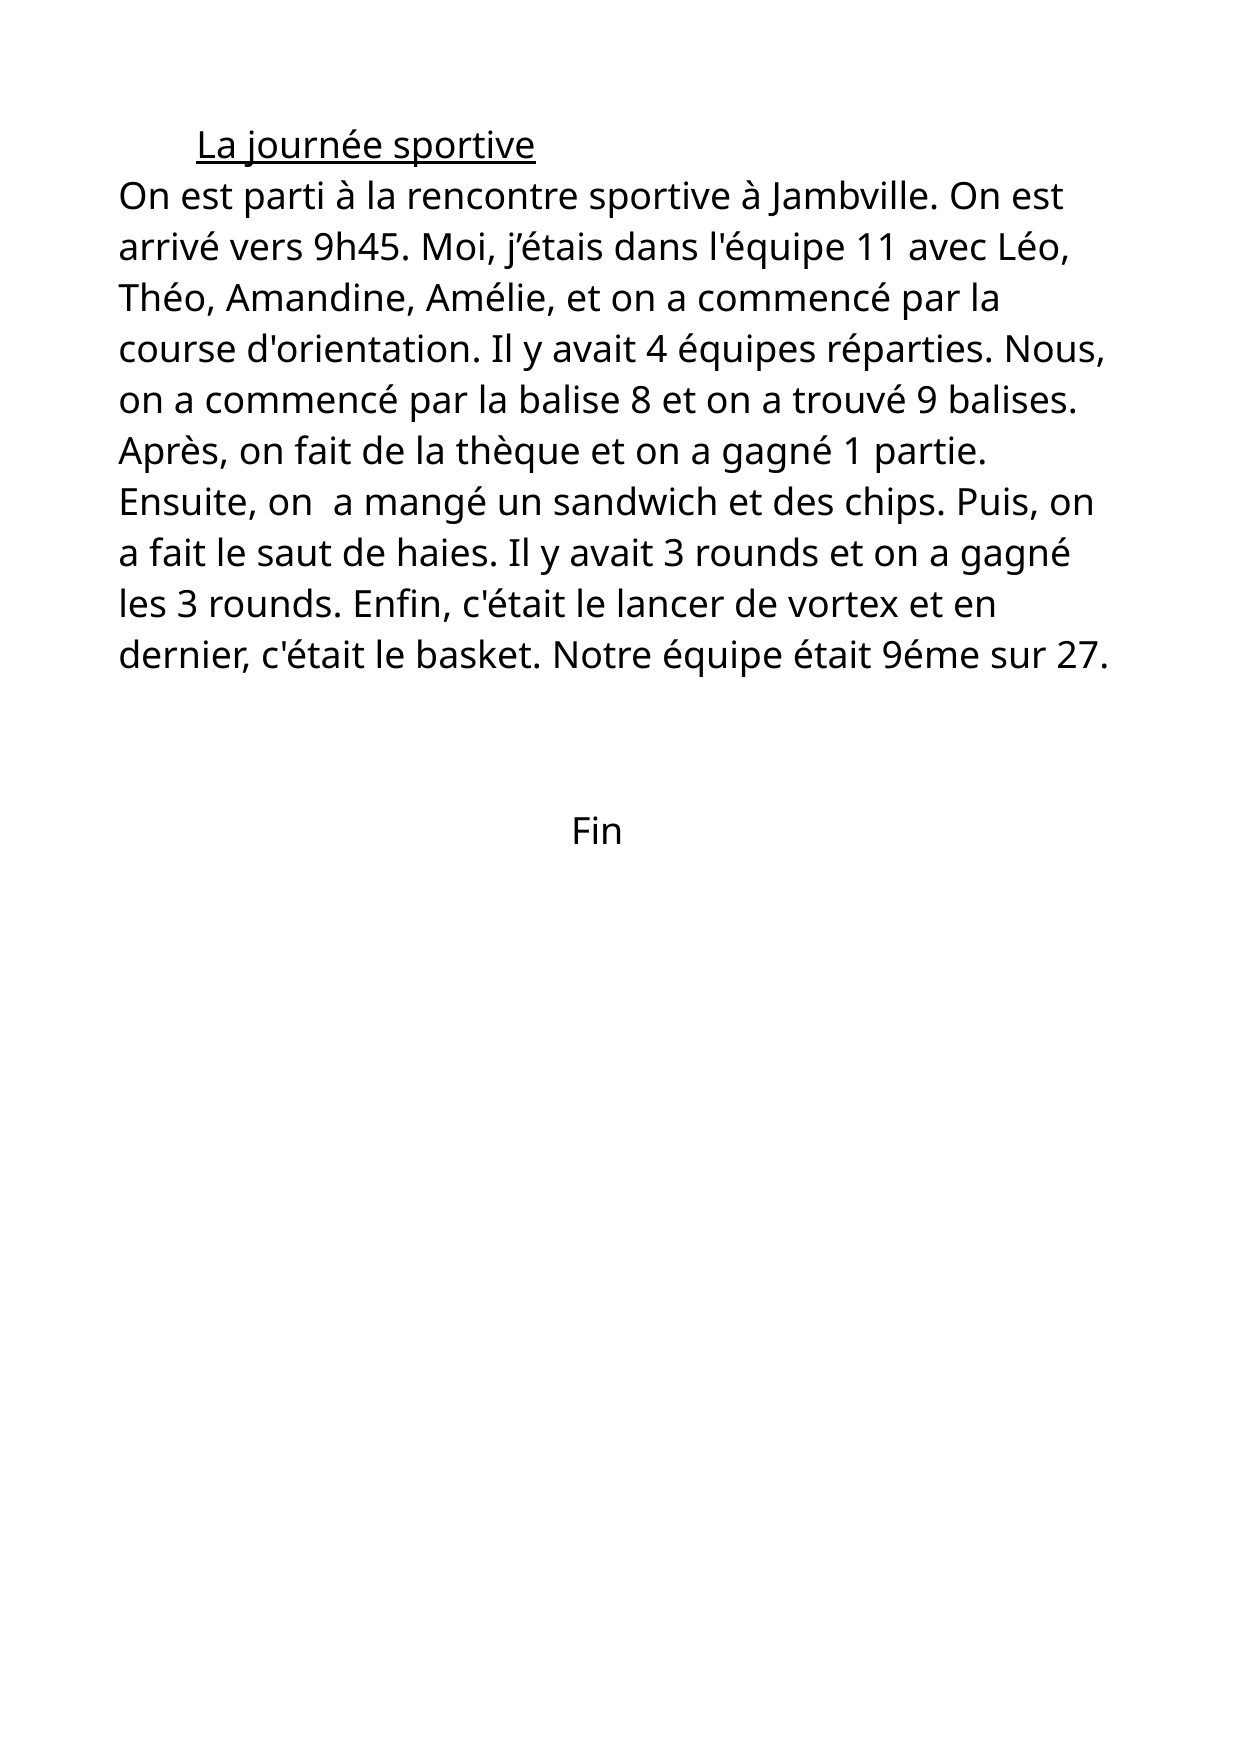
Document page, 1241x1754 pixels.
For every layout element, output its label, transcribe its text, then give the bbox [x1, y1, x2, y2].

text La journée sportive [118, 118, 1122, 169]
text Fin [118, 804, 1122, 855]
text On est parti à la rencontre sportive à Jambville. On est arrivé vers 9h45. Moi, j’étais dans l'équipe 11 avec Léo, Théo, Amandine, Amélie, et on a commencé par la course d'orientation. Il y avait 4 équipes réparties. Nous, on a commencé par la balise 8 et on a trouvé 9 balises. Après, on fait de la thèque et on a gagné 1 partie. Ensuite, on a mangé un sandwich et des chips. Puis, on a fait le saut de haies. Il y avait 3 rounds et on a gagné les 3 rounds. Enfin, c'était le lancer de vortex et en dernier, c'était le basket. Notre équipe était 9éme sur 27. [118, 169, 1122, 679]
